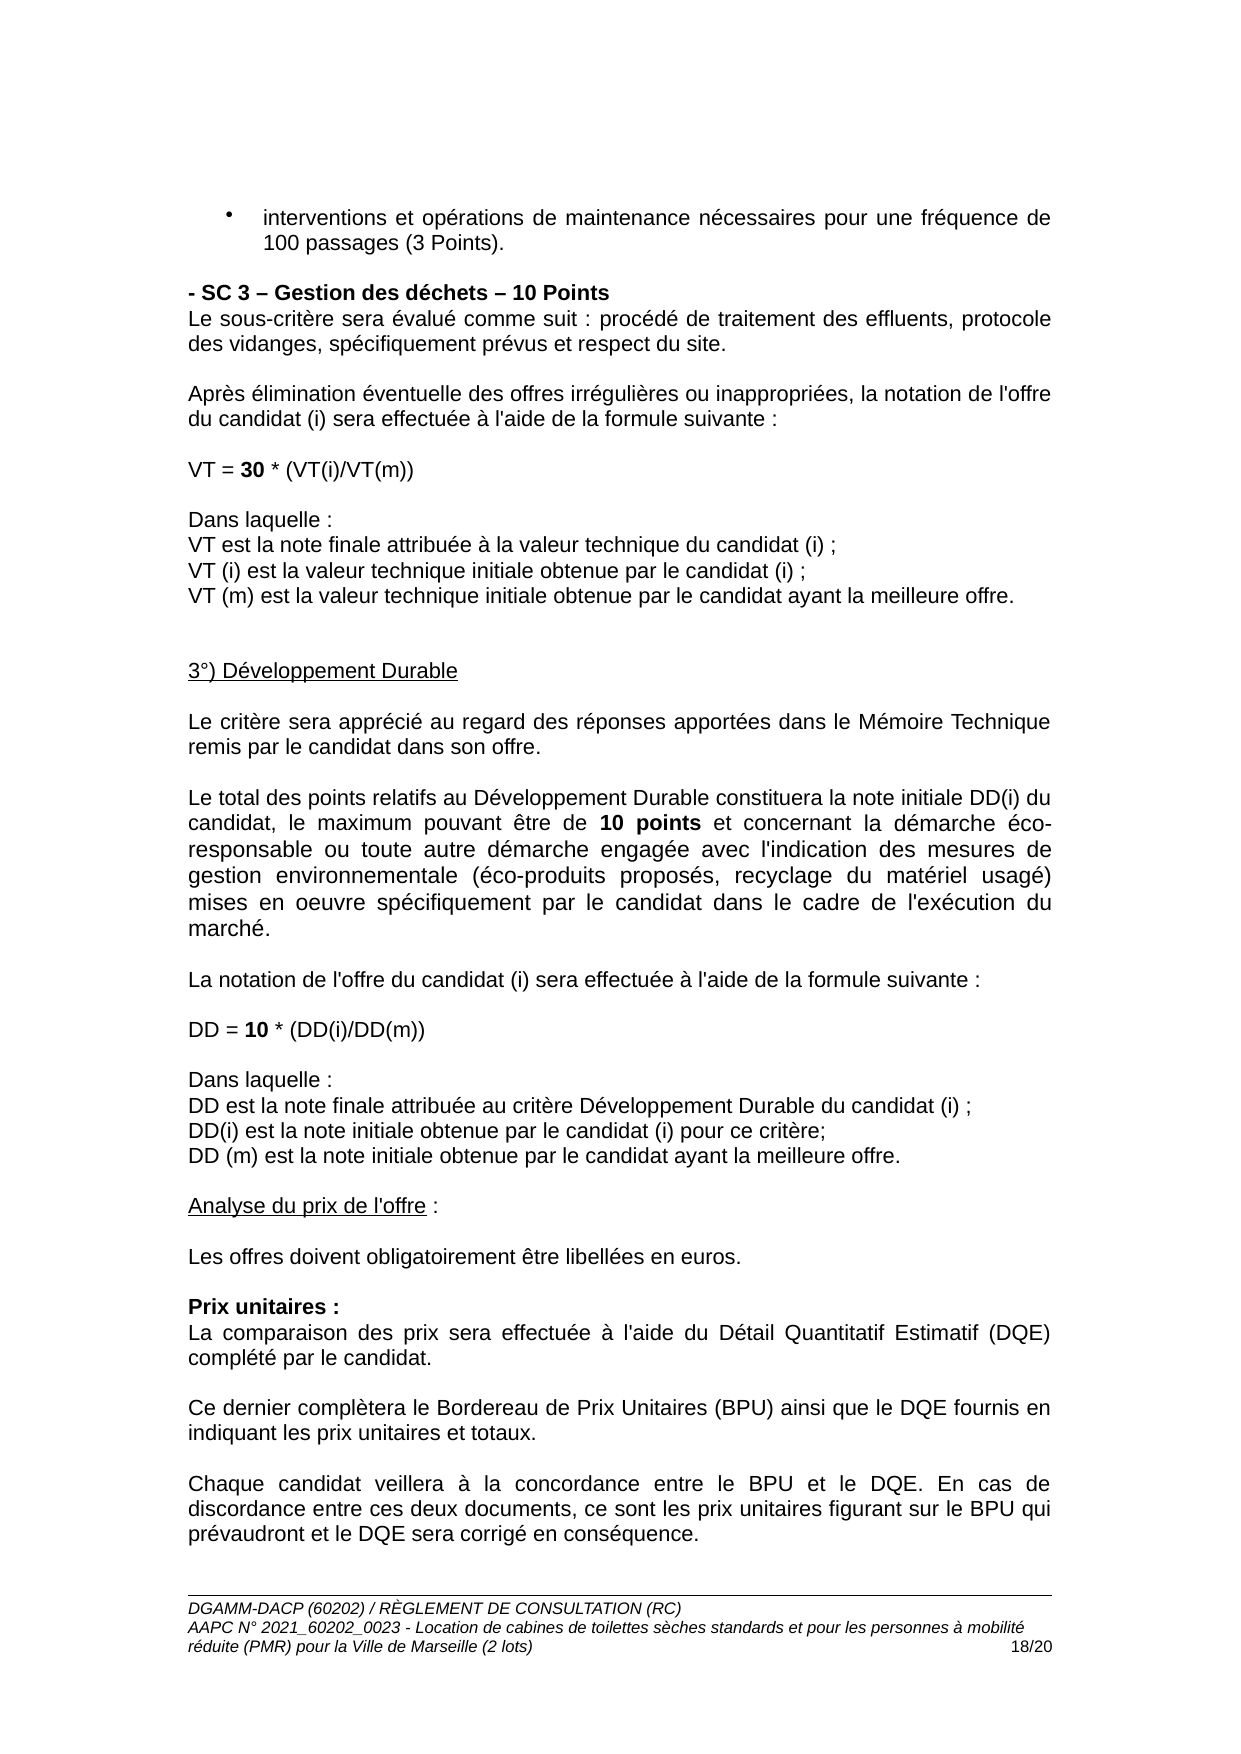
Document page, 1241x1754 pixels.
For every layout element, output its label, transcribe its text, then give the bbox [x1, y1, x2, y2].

text Chaque candidat veillera à la concordance entre le BPU et le DQE. En cas de discordance entre ces deux documents, ce sont les prix unitaires figurant sur le BPU qui prévaudront et le DQE sera corrigé en conséquence. [188, 1471, 1052, 1546]
text VT = 30 * (VT(i)/VT(m)) [188, 457, 1052, 482]
text Ce dernier complètera le Bordereau de Prix Unitaires (BPU) ainsi que le DQE fournis en indiquant les prix unitaires et totaux. [188, 1395, 1052, 1446]
text VT (i) est la valeur technique initiale obtenue par le candidat (i) ; [188, 557, 1052, 583]
text Le sous-critère sera évalué comme suit : procédé de traitement des effluents, protocole des vidanges, spécifiquement prévus et respect du site. [188, 305, 1052, 356]
text Après élimination éventuelle des offres irrégulières ou inappropriées, la notation de l'offre du candidat (i) sera effectuée à l'aide de la formule suivante : [188, 381, 1052, 431]
text 3°) Développement Durable [188, 658, 1052, 683]
text La comparaison des prix sera effectuée à l'aide du Détail Quantitatif Estimatif (DQE) complété par le candidat. [188, 1319, 1052, 1370]
text VT (m) est la valeur technique initiale obtenue par le candidat ayant la meilleure offre. [188, 583, 1052, 608]
text DD (m) est la note initiale obtenue par le candidat ayant la meilleure offre. [188, 1143, 1052, 1168]
text Les offres doivent obligatoirement être libellées en euros. [188, 1244, 1052, 1269]
text DD(i) est la note initiale obtenue par le candidat (i) pour ce critère; [188, 1118, 1052, 1143]
text Dans laquelle : [188, 1067, 1052, 1093]
text Le total des points relatifs au Développement Durable constituera la note initiale DD(i) du candidat, le maximum pouvant être de 10 points et concernant la démarche éco-responsable ou toute autre démarche engagée avec l'indication des mesures de gestion environnementale (éco-produits proposés, recyclage du matériel usagé) mises en oeuvre spécifiquement par le candidat dans le cadre de l'exécution du marché. [188, 784, 1052, 941]
list interventions et opérations de maintenance nécessaires pour une fréquence de 100 passages (3 Points). [225, 204, 1052, 255]
text DD = 10 * (DD(i)/DD(m)) [188, 1017, 1052, 1042]
text DD est la note finale attribuée au critère Développement Durable du candidat (i) ; [188, 1093, 1052, 1118]
text Prix unitaires : [188, 1294, 1052, 1319]
text Le critère sera apprécié au regard des réponses apportées dans le Mémoire Technique remis par le candidat dans son offre. [188, 709, 1052, 759]
text Analyse du prix de l'offre : [188, 1193, 1052, 1219]
text Dans laquelle : [188, 507, 1052, 532]
text - SC 3 – Gestion des déchets – 10 Points [188, 280, 1052, 305]
text La notation de l'offre du candidat (i) sera effectuée à l'aide de la formule suivante : [188, 967, 1052, 992]
text VT est la note finale attribuée à la valeur technique du candidat (i) ; [188, 532, 1052, 557]
